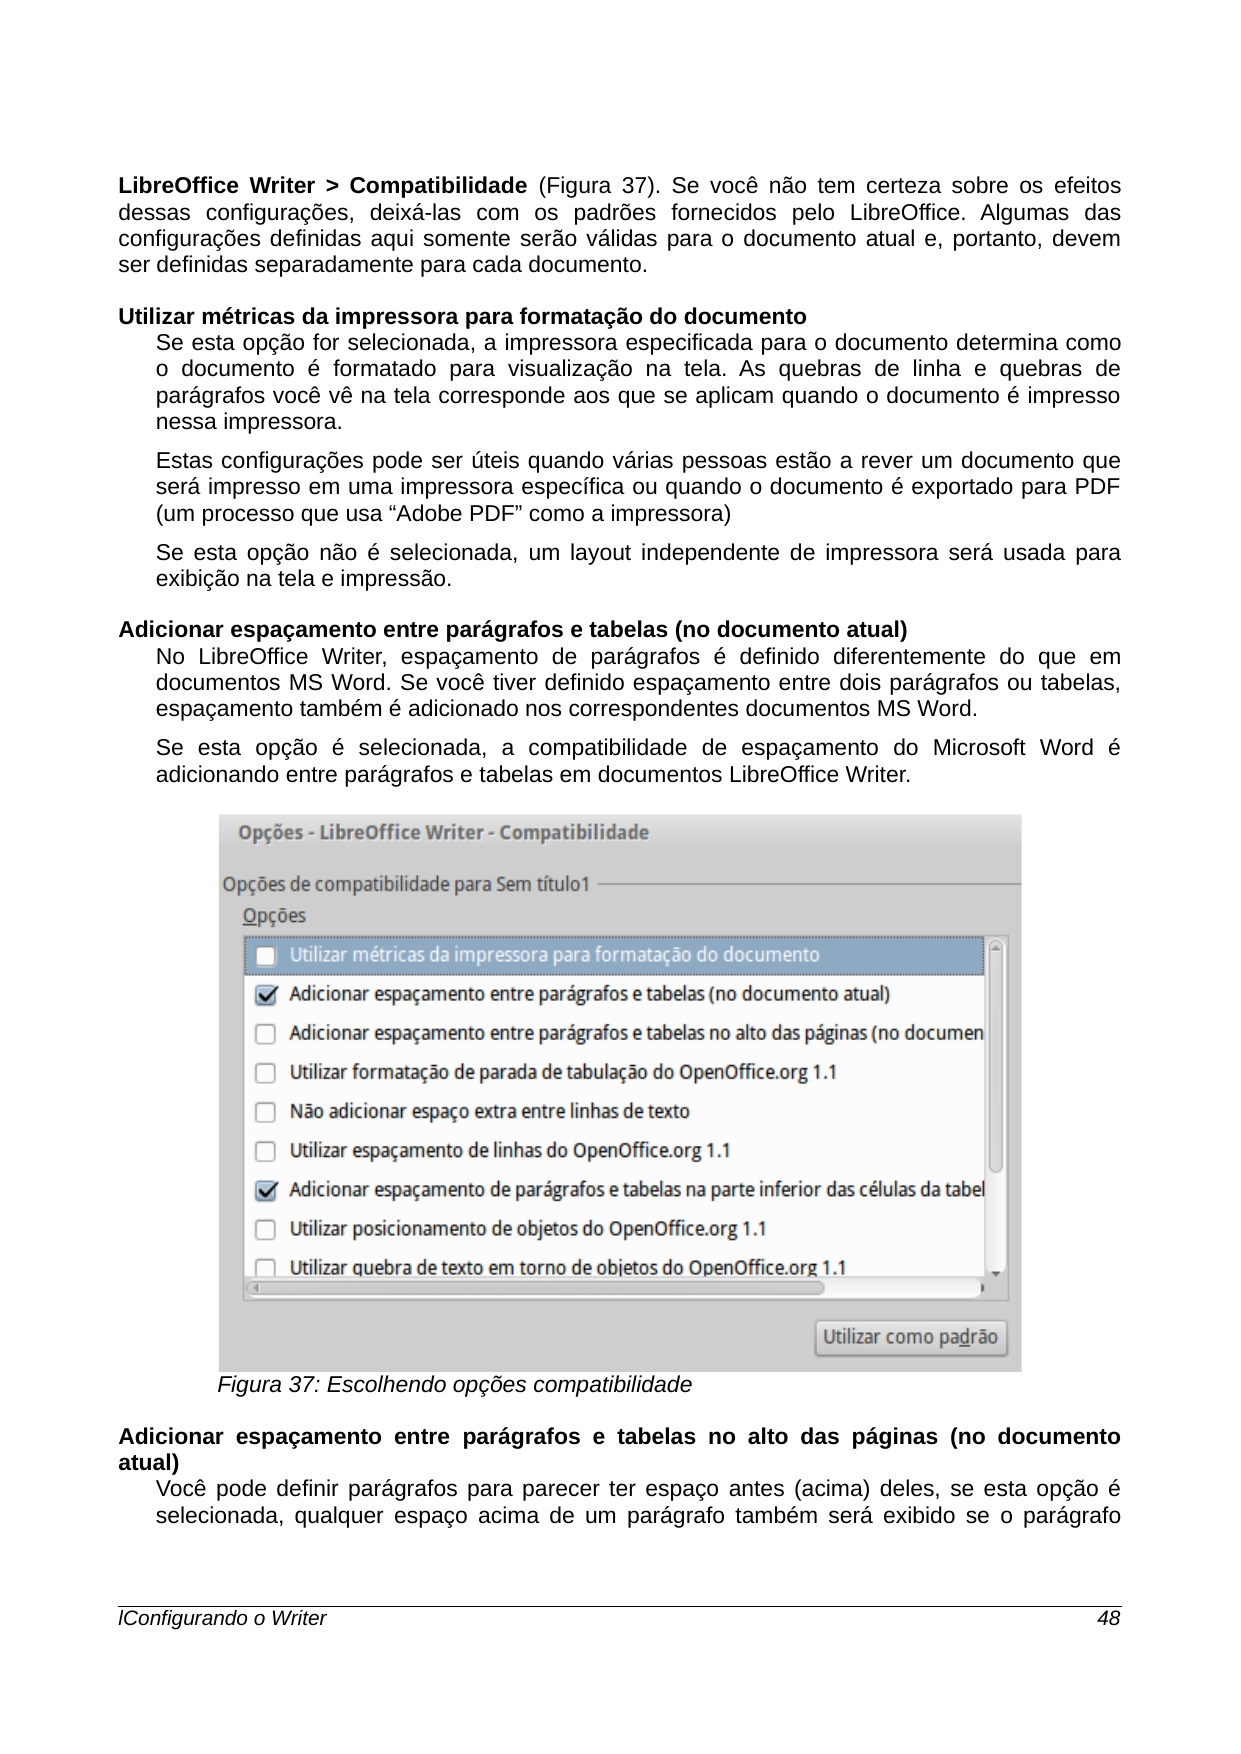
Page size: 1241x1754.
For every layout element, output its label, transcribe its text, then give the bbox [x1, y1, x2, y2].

text Figura 37: Escolhendo opções compatibilidade [217, 812, 1023, 1398]
text Adicionar espaçamento entre parágrafos e tabelas (no documento atual) [118, 616, 1122, 643]
text No LibreOffice Writer, espaçamento de parágrafos é definido diferentemente do que em documentos MS Word. Se você tiver definido espaçamento entre dois parágrafos ou tabelas, espaçamento também é adicionado nos correspondentes documentos MS Word. [156, 643, 1122, 722]
text Se esta opção não é selecionada, um layout independente de impressora será usada para exibição na tela e impressão. [156, 538, 1122, 591]
text Se esta opção é selecionada, a compatibilidade de espaçamento do Microsoft Word é adicionando entre parágrafos e tabelas em documentos LibreOffice Writer. [156, 734, 1122, 787]
text Se esta opção for selecionada, a impressora especificada para o documento determina como o documento é formatado para visualização na tela. As quebras de linha e quebras de parágrafos você vê na tela corresponde aos que se aplicam quando o documento é impresso nessa impressora. [156, 329, 1122, 434]
text Utilizar métricas da impressora para formatação do documento [118, 303, 1122, 329]
text Você pode definir parágrafos para parecer ter espaço antes (acima) deles, se esta opção é selecionada, qualquer espaço acima de um parágrafo também será exibido se o parágrafo [156, 1475, 1122, 1528]
text Adicionar espaçamento entre parágrafos e tabelas no alto das páginas (no documento atual) [118, 1423, 1122, 1475]
picture [218, 813, 1022, 1372]
text Estas configurações pode ser úteis quando várias pessoas estão a rever um documento que será impresso em uma impressora específica ou quando o documento é exportado para PDF (um processo que usa “Adobe PDF” como a impressora) [156, 447, 1122, 526]
text LibreOffice Writer > Compatibilidade (Figura 37). Se você não tem certeza sobre os efeitos dessas configurações, deixá-las com os padrões fornecidos pelo LibreOffice. Algumas das configurações definidas aqui somente serão válidas para o documento atual e, portanto, devem ser definidas separadamente para cada documento. [118, 172, 1122, 278]
